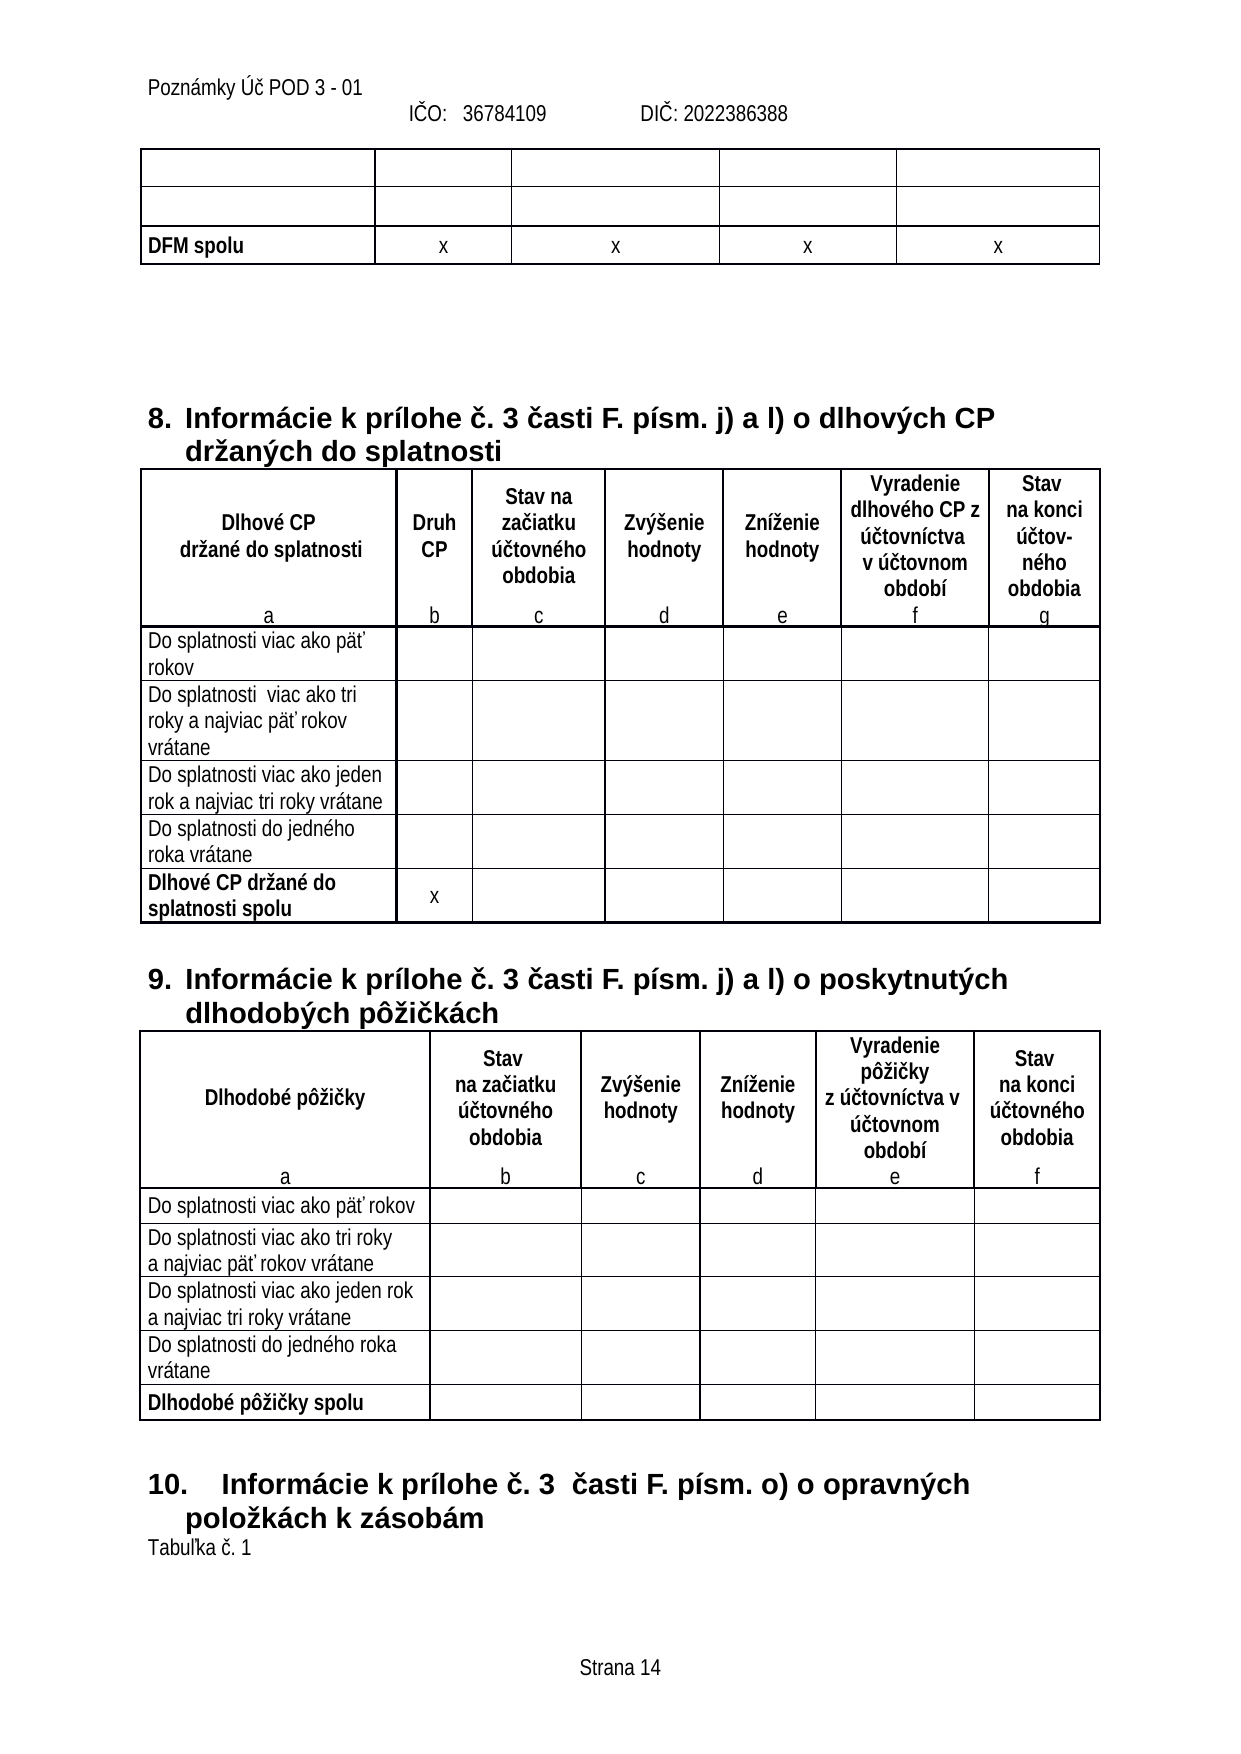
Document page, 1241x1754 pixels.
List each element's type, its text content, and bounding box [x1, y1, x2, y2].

table_cell [473, 628, 604, 680]
table_cell [142, 187, 374, 224]
table_header Zvýšenie hodnoty [606, 470, 722, 602]
table_cell x [398, 869, 472, 921]
table_cell [582, 1331, 699, 1384]
table_cell [816, 1224, 974, 1276]
table_cell [473, 815, 604, 868]
table_cell a [141, 1163, 429, 1187]
table_header Vyradenie dlhového CP z účtovníctva v účtovnom období [842, 470, 988, 602]
table_header Dlhové CP držané do splatnosti [142, 470, 395, 602]
table_cell [724, 681, 841, 760]
table_cell [989, 681, 1099, 760]
table_cell [473, 761, 604, 814]
table_cell b [431, 1163, 580, 1187]
table_cell x [512, 227, 719, 263]
table_cell f [842, 602, 988, 625]
table_cell Do splatnosti viac ako tri roky a najviac päť rokov vrátane [141, 1224, 429, 1276]
table_header Stav na konci účtov-ného obdobia [990, 470, 1099, 602]
title Informácie k prílohe č. 3 časti F. písm. o) o opravných položkách k zásobám [148, 1467, 1092, 1534]
table_cell g [990, 602, 1099, 625]
table_cell [701, 1277, 815, 1330]
table_cell [473, 869, 604, 921]
table_cell [606, 628, 723, 680]
table_header Stav na začiatku účtovného obdobia [431, 1032, 580, 1163]
table_cell [816, 1385, 974, 1419]
table_cell [975, 1385, 1099, 1419]
table_cell Do splatnosti viac ako tri roky a najviac päť rokov vrátane [142, 681, 395, 760]
table_cell e [817, 1163, 973, 1187]
table_cell [975, 1189, 1099, 1222]
table_cell [724, 628, 841, 680]
table_cell [376, 187, 511, 224]
table_cell [512, 187, 719, 224]
table_cell [431, 1224, 581, 1276]
table_cell [398, 815, 472, 868]
table_cell [431, 1277, 581, 1330]
table_cell [816, 1331, 974, 1384]
table_cell [720, 187, 896, 224]
table_cell [398, 681, 472, 760]
table_header Stav na konci účtovného obdobia [975, 1032, 1099, 1163]
table_cell c [582, 1163, 699, 1187]
table_cell [606, 761, 723, 814]
table_cell [816, 1277, 974, 1330]
table_cell [582, 1385, 699, 1419]
table_cell [431, 1385, 581, 1419]
table_cell Dlhové CP držané do splatnosti spolu [142, 869, 395, 921]
title Informácie k prílohe č. 3 časti F. písm. j) a l) o dlhových CP držaných do splatnosti [148, 401, 1092, 468]
table_header Zvýšenie hodnoty [582, 1032, 699, 1163]
table_cell [975, 1277, 1099, 1330]
table_cell x [376, 227, 511, 263]
table_cell [724, 815, 841, 868]
table_cell [842, 761, 988, 814]
table_cell [989, 869, 1099, 921]
table_cell [606, 681, 723, 760]
table_cell [989, 761, 1099, 814]
table_cell a [142, 602, 395, 625]
table_cell Dlhodobé pôžičky spolu [141, 1385, 429, 1419]
table_cell [398, 628, 472, 680]
table_cell Do splatnosti viac ako jeden rok a najviac tri roky vrátane [141, 1277, 429, 1330]
table_cell [376, 150, 511, 186]
table_cell [701, 1331, 815, 1384]
table_header Stav na začiatku účtovného obdobia [473, 470, 604, 602]
table_cell Do splatnosti do jedného roka vrátane [142, 815, 395, 868]
table_cell [582, 1224, 699, 1276]
table_cell [701, 1189, 815, 1222]
table_cell Do splatnosti viac ako päť rokov [142, 628, 395, 680]
table_cell [724, 869, 841, 921]
table_cell [431, 1331, 581, 1384]
table_cell e [724, 602, 840, 625]
table_cell [989, 628, 1099, 680]
table_header Zníženie hodnoty [724, 470, 840, 602]
table_cell [975, 1224, 1099, 1276]
table_cell f [975, 1163, 1099, 1187]
table_cell [816, 1189, 974, 1222]
table_cell [582, 1277, 699, 1330]
table_cell [431, 1189, 581, 1222]
table_cell b [398, 602, 471, 625]
table_cell [701, 1385, 815, 1419]
table_cell [897, 150, 1099, 186]
table_cell x [720, 227, 896, 263]
table_cell DFM spolu [142, 227, 374, 263]
table_cell [897, 187, 1099, 224]
table_cell [606, 869, 723, 921]
table_header Dlhodobé pôžičky [141, 1032, 429, 1163]
table_cell c [473, 602, 604, 625]
title Informácie k prílohe č. 3 časti F. písm. j) a l) o poskytnutých dlhodobých pôžičkách [148, 962, 1092, 1029]
table_cell [842, 628, 988, 680]
table_cell [724, 761, 841, 814]
table_cell [842, 681, 988, 760]
text Tabuľka č. 1 [148, 1534, 1092, 1561]
table_cell [582, 1189, 699, 1222]
table_cell [975, 1331, 1099, 1384]
table_cell [606, 815, 723, 868]
table_cell d [701, 1163, 815, 1187]
table_cell [473, 681, 604, 760]
table_cell [720, 150, 896, 186]
table_cell [701, 1224, 815, 1276]
table_cell [398, 761, 472, 814]
table_header Vyradenie pôžičky z účtovníctva v účtovnom období [817, 1032, 973, 1163]
table_cell Do splatnosti viac ako päť rokov [141, 1189, 429, 1222]
table_header Druh CP [398, 470, 471, 602]
table_cell [842, 815, 988, 868]
table_cell d [606, 602, 722, 625]
table_cell [512, 150, 719, 186]
table_cell Do splatnosti viac ako jeden rok a najviac tri roky vrátane [142, 761, 395, 814]
table_header Zníženie hodnoty [701, 1032, 815, 1163]
table_cell [989, 815, 1099, 868]
table_cell [842, 869, 988, 921]
table_cell x [897, 227, 1099, 263]
table_cell [142, 150, 374, 186]
table_cell Do splatnosti do jedného roka vrátane [141, 1331, 429, 1384]
